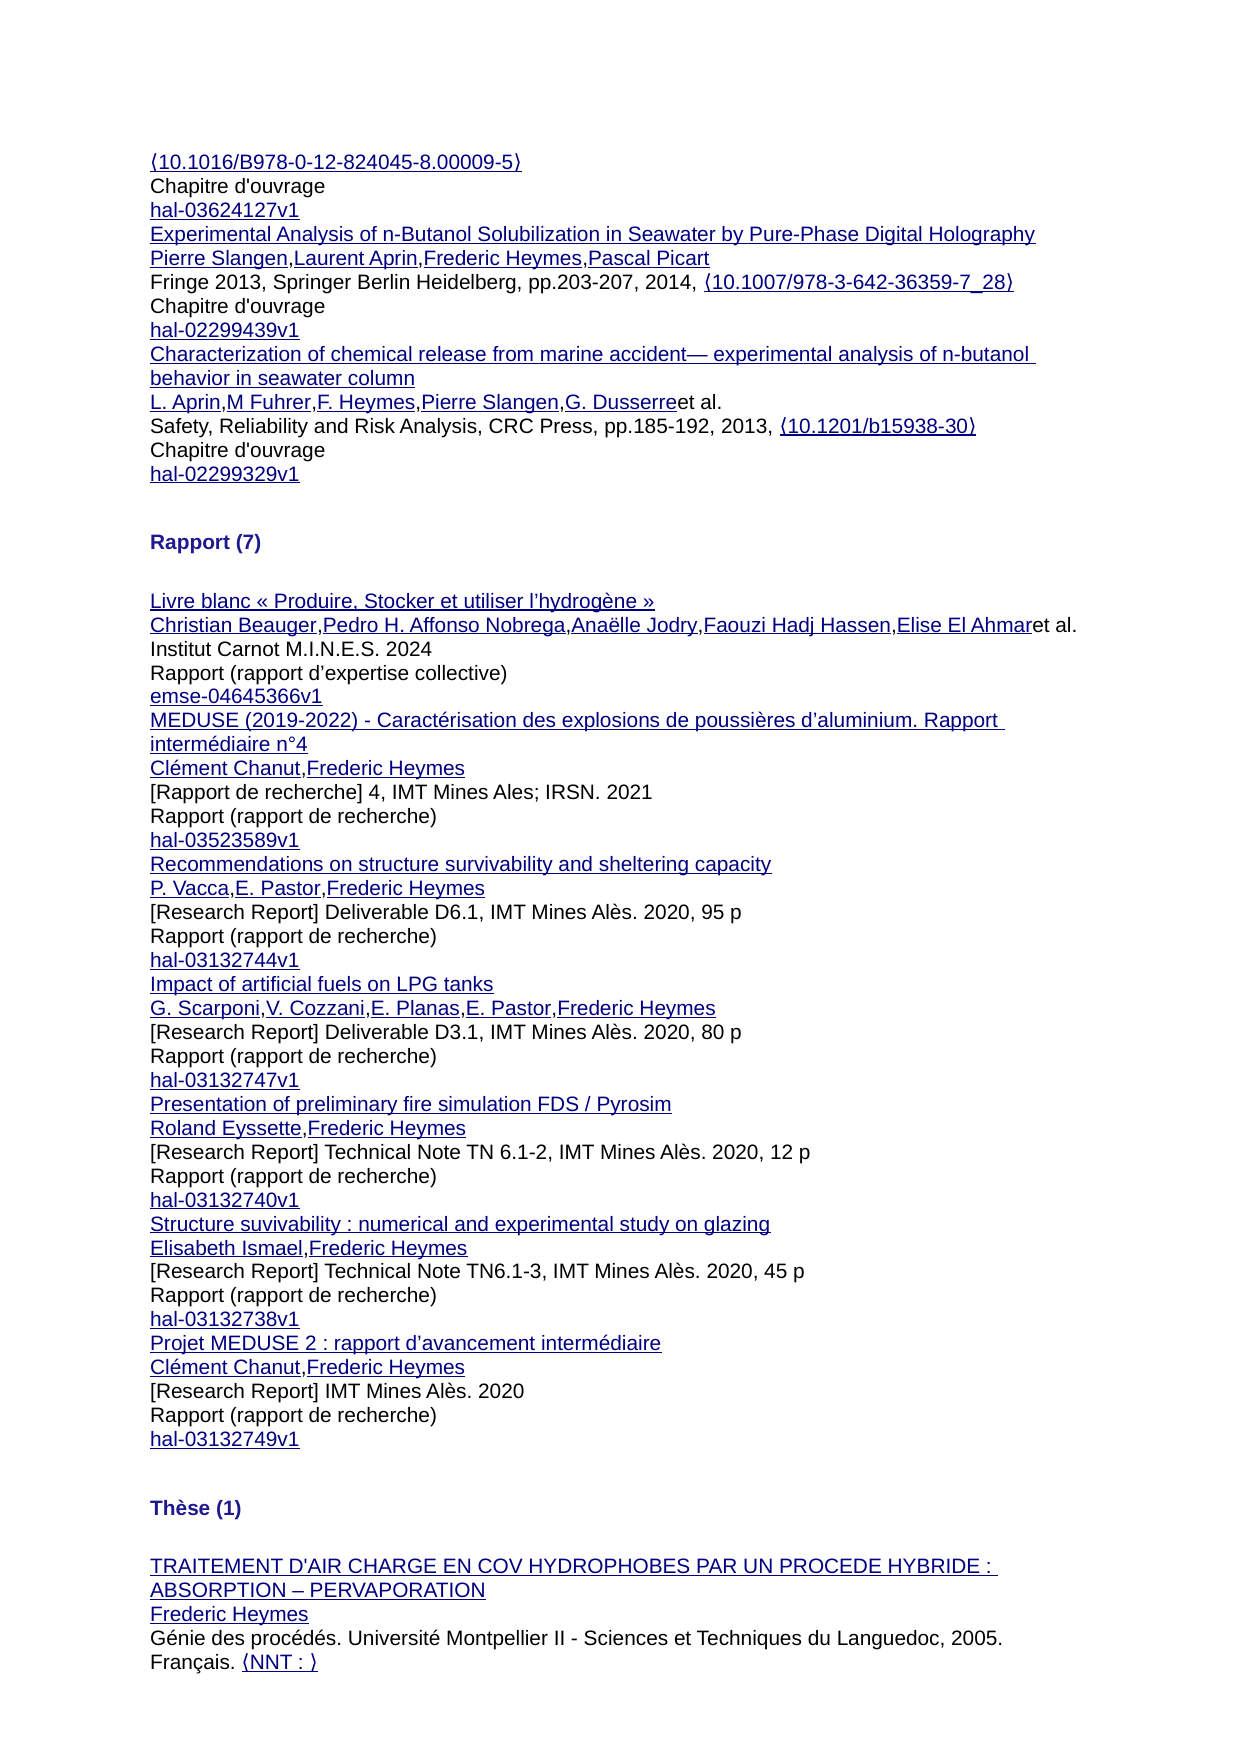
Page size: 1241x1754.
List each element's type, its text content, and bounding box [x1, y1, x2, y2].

table_cell MEDUSE (2019-2022) - Caractérisation des explosions de poussières d’aluminium. Rapport intermédiaire n°4 Clément Chanut,Frederic Heymes [Rapport de recherche] 4, IMT Mines Ales; IRSN. 2021 Rapport (rapport de recherche) hal-03523589v1 [150, 708, 1090, 852]
table_header Correlation between laboratory- and real-scale fire analyses Laurent Aprin,Laurent Ferry,Frederic Heymes,Rodolphe Sonnier,Pascal Zavaleta Analysis of Flame Retardancy in Polymer Science, Elsevier, pp.333-379, 2022, 978-0-12-824045-8. ⟨10.1016/B978-0-12-824045-8.00009-5⟩ Chapitre d'ouvrage hal-03624127v1 [150, 150, 1090, 222]
table_cell Recommendations on structure survivability and sheltering capacity P. Vacca,E. Pastor,Frederic Heymes [Research Report] Deliverable D6.1, IMT Mines Alès. 2020, 95 p Rapport (rapport de recherche) hal-03132744v1 [150, 852, 1090, 972]
table_header Livre blanc « Produire, Stocker et utiliser l’hydrogène » Christian Beauger,Pedro H. Affonso Nobrega,Anaëlle Jodry,Faouzi Hadj Hassen,Elise El Ahmaret al. Institut Carnot M.I.N.E.S. 2024 Rapport (rapport d’expertise collective) emse-04645366v1 [150, 589, 1090, 708]
table_header TRAITEMENT D'AIR CHARGE EN COV HYDROPHOBES PAR UN PROCEDE HYBRIDE : ABSORPTION – PERVAPORATION Frederic Heymes Génie des procédés. Université Montpellier II - Sciences et Techniques du Languedoc, 2005. Français. ⟨NNT : ⟩ [150, 1554, 1090, 1674]
table_cell Characterization of chemical release from marine accident— experimental analysis of n-butanol behavior in seawater column L. Aprin,M Fuhrer,F. Heymes,Pierre Slangen,G. Dusserreet al. Safety, Reliability and Risk Analysis, CRC Press, pp.185-192, 2013, ⟨10.1201/b15938-30⟩ Chapitre d'ouvrage hal-02299329v1 [150, 342, 1090, 485]
table_cell Projet MEDUSE 2 : rapport d’avancement intermédiaire Clément Chanut,Frederic Heymes [Research Report] IMT Mines Alès. 2020 Rapport (rapport de recherche) hal-03132749v1 [150, 1331, 1090, 1451]
table_cell Structure suvivability : numerical and experimental study on glazing Elisabeth Ismael,Frederic Heymes [Research Report] Technical Note TN6.1-3, IMT Mines Alès. 2020, 45 p Rapport (rapport de recherche) hal-03132738v1 [150, 1211, 1090, 1331]
table_cell Experimental Analysis of n-Butanol Solubilization in Seawater by Pure-Phase Digital Holography Pierre Slangen,Laurent Aprin,Frederic Heymes,Pascal Picart Fringe 2013, Springer Berlin Heidelberg, pp.203-207, 2014, ⟨10.1007/978-3-642-36359-7_28⟩ Chapitre d'ouvrage hal-02299439v1 [150, 222, 1090, 342]
table_cell Presentation of preliminary fire simulation FDS / Pyrosim Roland Eyssette,Frederic Heymes [Research Report] Technical Note TN 6.1-2, IMT Mines Alès. 2020, 12 p Rapport (rapport de recherche) hal-03132740v1 [150, 1092, 1090, 1211]
table_cell Impact of artificial fuels on LPG tanks G. Scarponi,V. Cozzani,E. Planas,E. Pastor,Frederic Heymes [Research Report] Deliverable D3.1, IMT Mines Alès. 2020, 80 p Rapport (rapport de recherche) hal-03132747v1 [150, 972, 1090, 1092]
subtitle Rapport (7) [150, 530, 1090, 554]
subtitle Thèse (1) [150, 1496, 1090, 1520]
